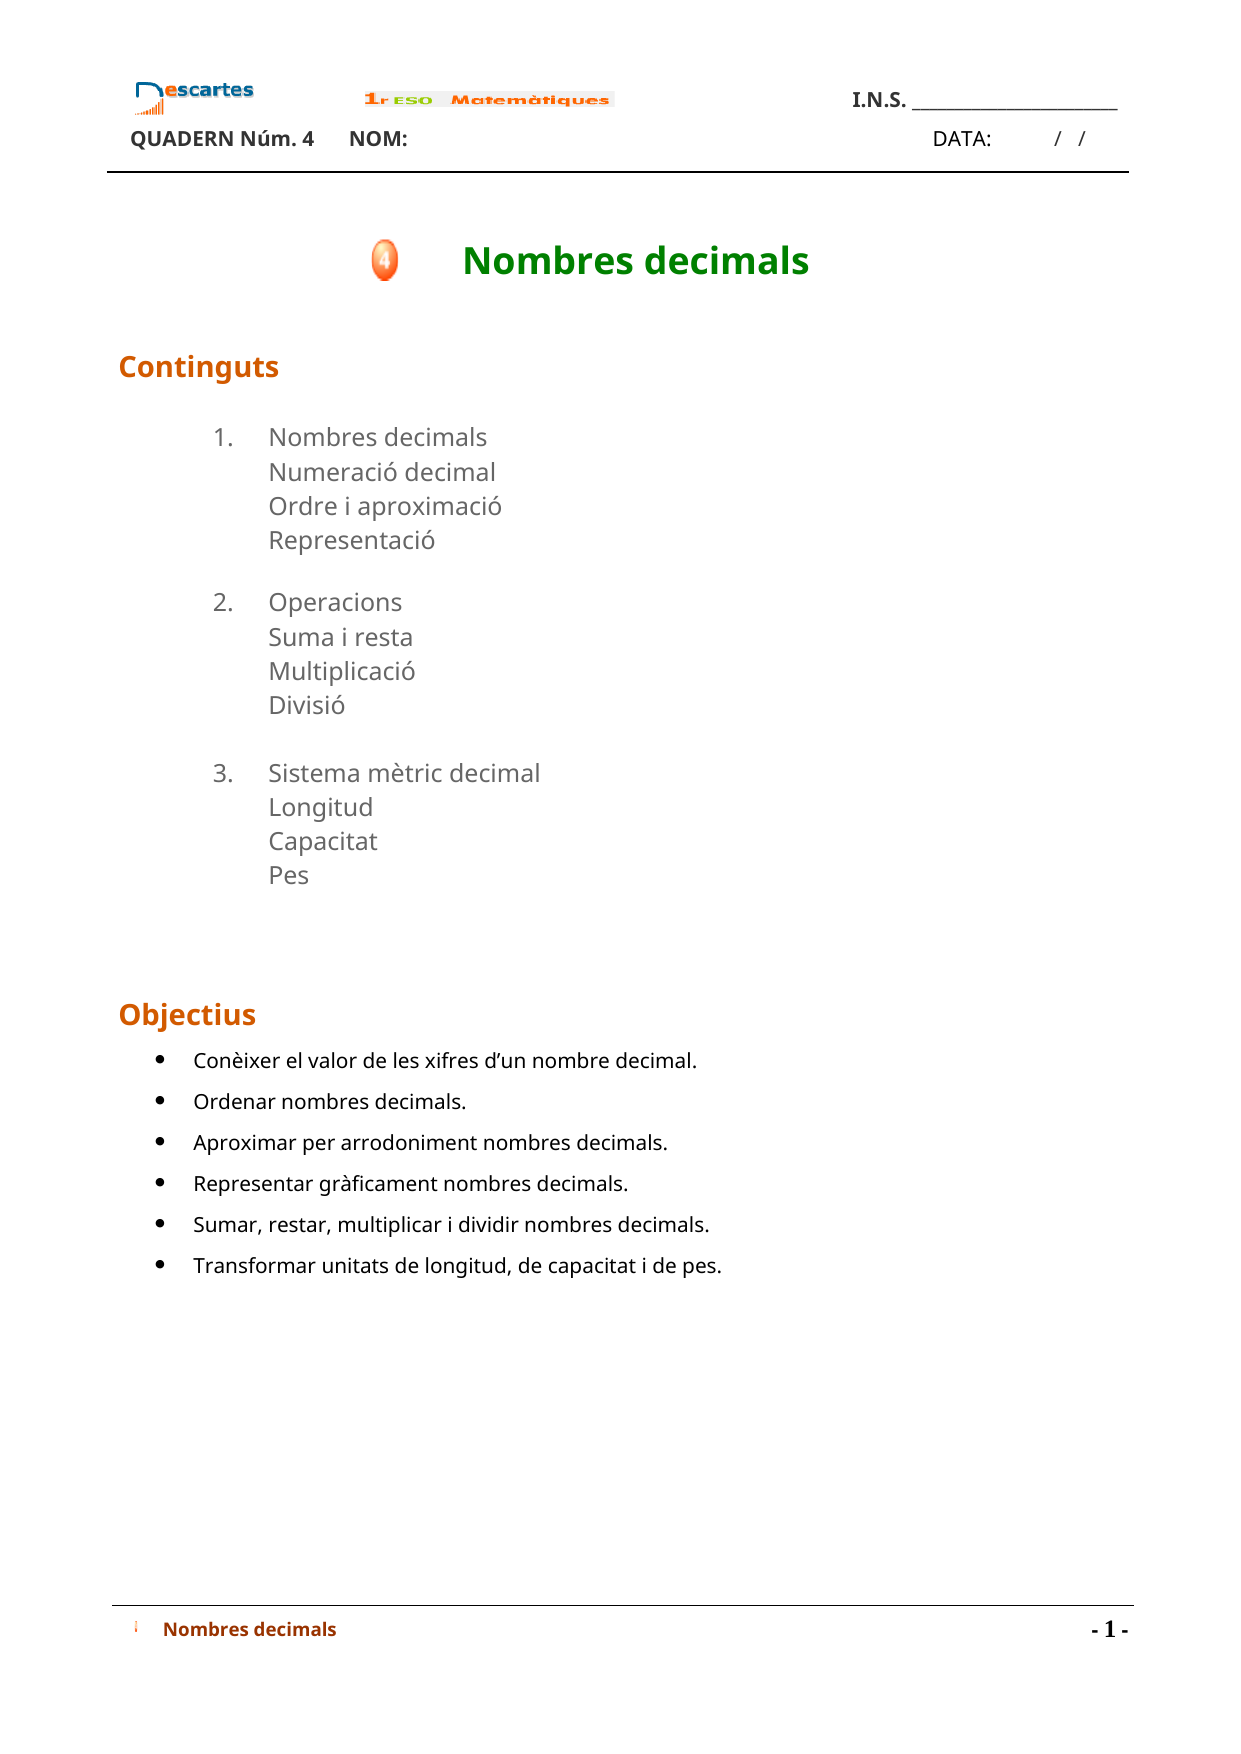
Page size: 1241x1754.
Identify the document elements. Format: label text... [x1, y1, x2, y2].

list Nombres decimals [213, 420, 1122, 454]
text Suma i resta [233, 619, 1122, 653]
text Pes [118, 858, 1122, 892]
list Sistema mètric decimal [213, 755, 1122, 789]
text Capacitat [118, 823, 1122, 858]
list Transformar unitats de longitud, de capacitat i de pes. [156, 1251, 1122, 1279]
list Sumar, restar, multiplicar i dividir nombres decimals. [156, 1210, 1122, 1238]
table_header [319, 230, 355, 289]
table_header [415, 230, 451, 289]
text Objectius [118, 994, 1122, 1033]
text Ordre i aproximació [233, 488, 1122, 522]
list Ordenar nombres decimals. [156, 1087, 1122, 1115]
text Continguts [118, 346, 1122, 386]
list Operacions [213, 585, 1122, 619]
text Numeració decimal [233, 454, 1122, 488]
list Conèixer el valor de les xifres d’un nombre decimal. [156, 1046, 1122, 1074]
text Representació [268, 522, 1122, 556]
picture [134, 1620, 138, 1632]
picture [365, 91, 615, 107]
list Representar gràficament nombres decimals. [156, 1169, 1122, 1197]
text Multiplicació [233, 653, 1122, 687]
text Divisió [233, 687, 1122, 721]
text Longitud [233, 789, 1122, 823]
list Aproximar per arrodoniment nombres decimals. [156, 1128, 1122, 1156]
picture [134, 82, 257, 115]
table_header Nombres decimals [451, 230, 921, 289]
picture [371, 238, 399, 281]
